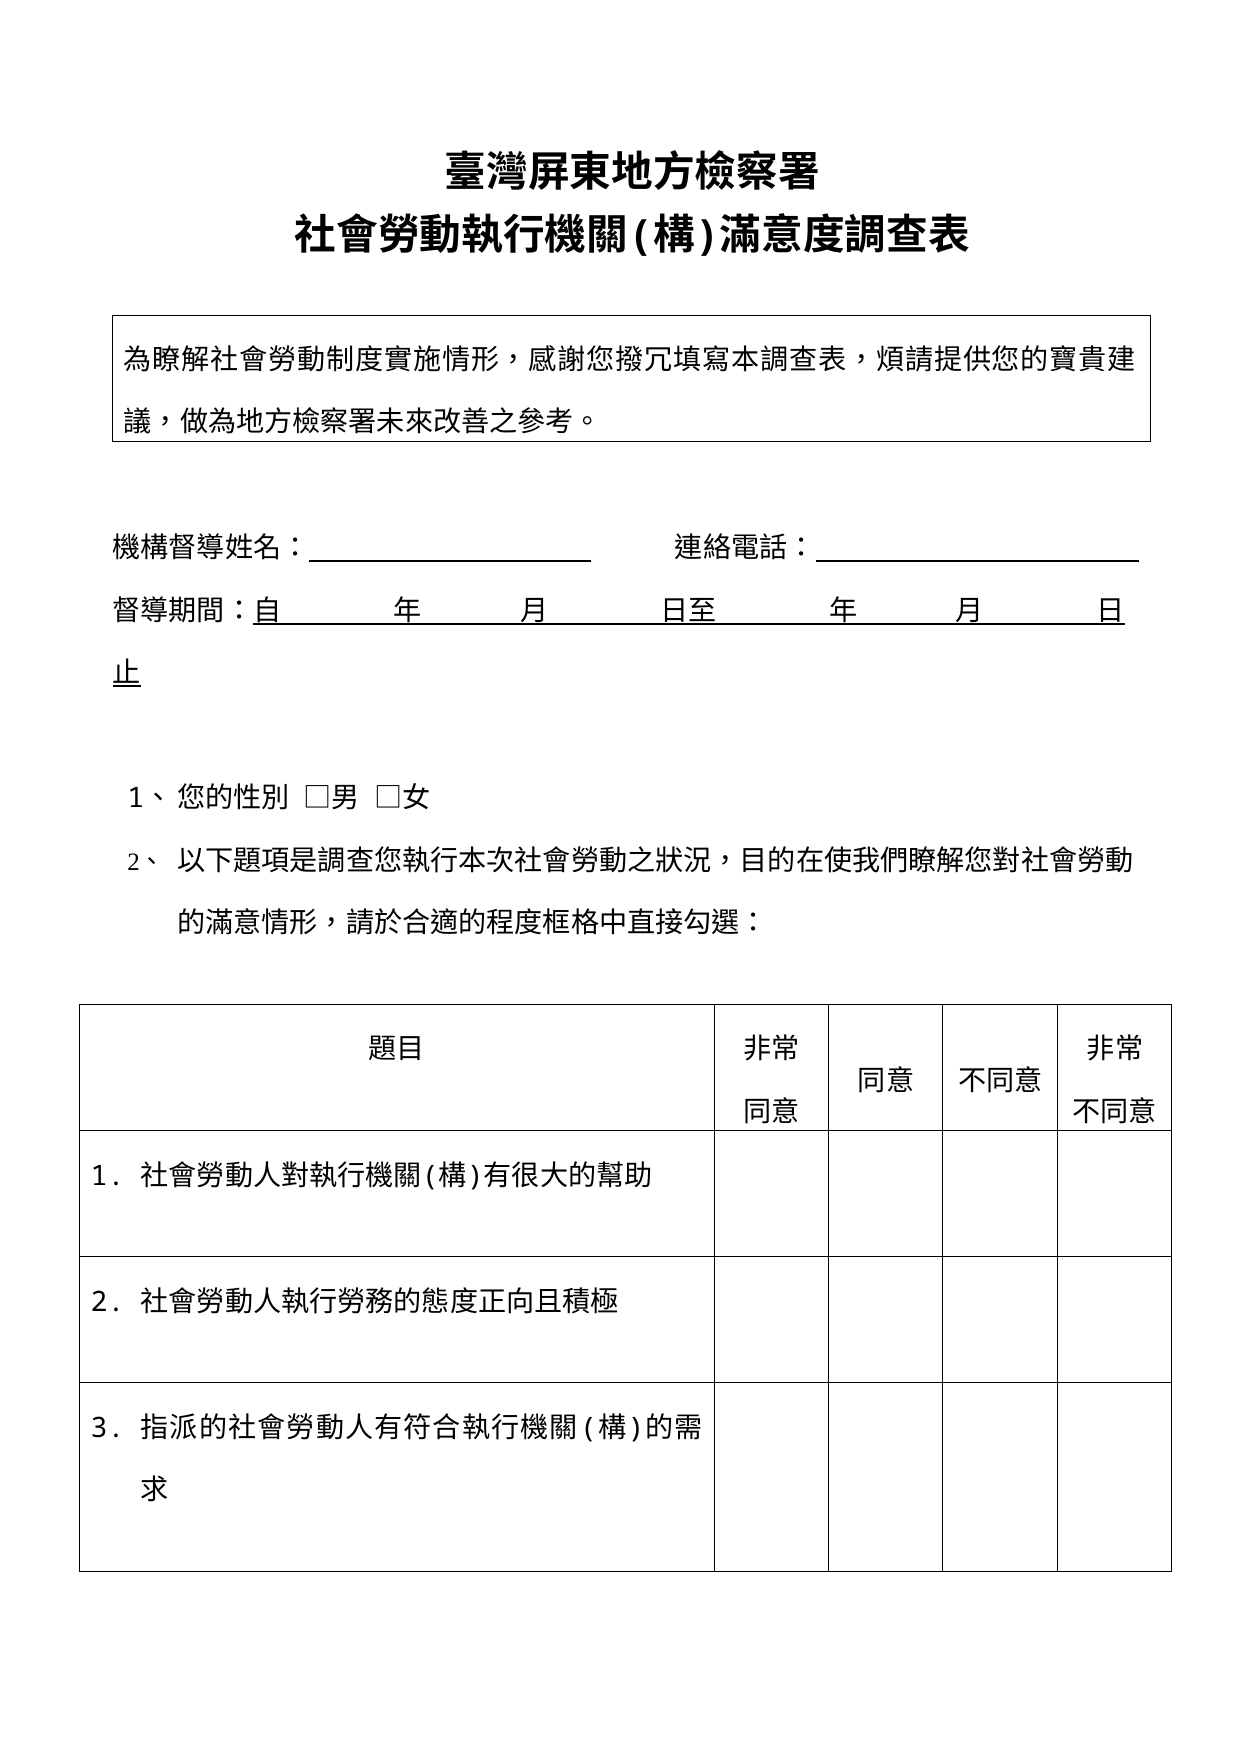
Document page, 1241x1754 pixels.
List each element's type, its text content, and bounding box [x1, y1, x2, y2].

table_cell [829, 1257, 942, 1382]
table_cell [715, 1131, 828, 1256]
table_cell [943, 1257, 1057, 1382]
text 臺灣屏東地方檢察署 [112, 127, 1152, 189]
table_header 同意 [829, 1005, 942, 1130]
table_header 為瞭解社會勞動制度實施情形，感謝您撥冗填寫本調查表，煩請提供您的寶貴建議，做為地方檢察署未來改善之參考。 [113, 316, 1150, 441]
table_cell [943, 1383, 1057, 1571]
text 機構督導姓名： 連絡電話： [112, 504, 1152, 567]
table_cell [943, 1131, 1057, 1256]
table_cell [829, 1131, 942, 1256]
table_cell 社會勞動人對執行機關(構)有很大的幫助 [80, 1131, 714, 1256]
table_header 非常 同意 [715, 1005, 828, 1130]
list 您的性別 □男 □女 [127, 754, 1152, 817]
table_header 非常 不同意 [1058, 1005, 1171, 1130]
table_cell [829, 1383, 942, 1571]
table_cell [715, 1257, 828, 1382]
text 社會勞動執行機關(構)滿意度調查表 [112, 189, 1152, 252]
table_cell [715, 1383, 828, 1571]
table_cell [1058, 1131, 1171, 1256]
table_header 題目 [80, 1005, 714, 1130]
table_cell [1058, 1257, 1171, 1382]
list 以下題項是調查您執行本次社會勞動之狀況，目的在使我們瞭解您對社會勞動的滿意情形，請於合適的程度框格中直接勾選： [127, 817, 1152, 942]
table_cell 指派的社會勞動人有符合執行機關(構)的需求 [80, 1383, 714, 1571]
table_cell 社會勞動人執行勞務的態度正向且積極 [80, 1257, 714, 1382]
text 督導期間：自 年 月 日至 年 月 日止 [112, 567, 1152, 692]
table_header 不同意 [943, 1005, 1057, 1130]
table_cell [1058, 1383, 1171, 1571]
